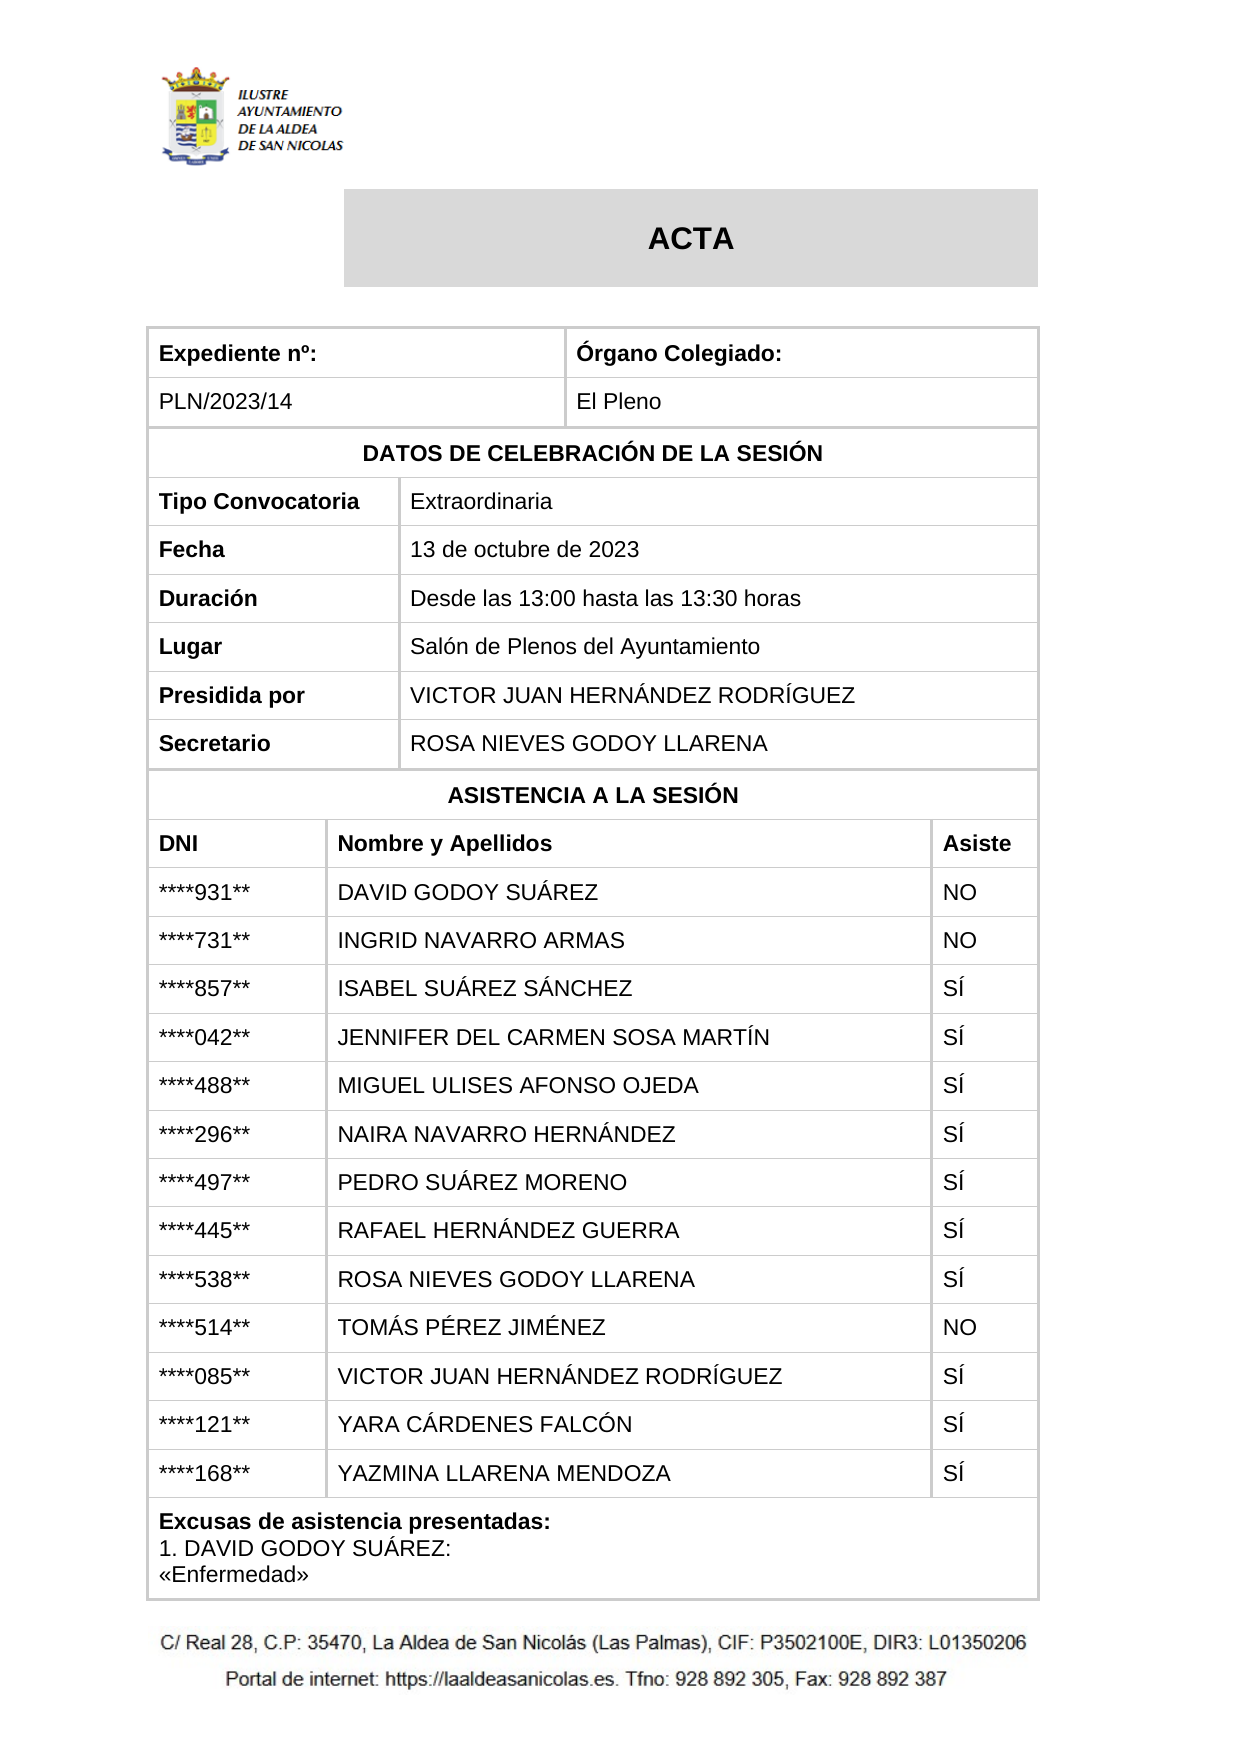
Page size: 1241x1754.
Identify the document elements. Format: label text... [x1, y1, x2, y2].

table_cell VICTOR JUAN HERNÁNDEZ RODRÍGUEZ [401, 672, 1037, 719]
table_cell PLN/2023/14 [149, 378, 564, 426]
table_cell Tipo Convocatoria [149, 478, 398, 525]
table_cell SÍ [933, 1401, 1037, 1448]
table_cell SÍ [933, 1159, 1037, 1206]
table_cell Salón de Plenos del Ayuntamiento [401, 623, 1037, 671]
table_cell DAVID GODOY SUÁREZ [328, 868, 930, 916]
table_cell ****514** [149, 1304, 325, 1352]
table_cell ASISTENCIA A LA SESIÓN [149, 771, 1037, 819]
table_cell ****085** [149, 1353, 325, 1400]
table_cell Extraordinaria [401, 478, 1037, 525]
table_cell ****857** [149, 965, 325, 1013]
table_cell El Pleno [567, 378, 1037, 426]
table_cell ****497** [149, 1159, 325, 1206]
table_cell SÍ [933, 1111, 1037, 1158]
table_cell Asiste [933, 820, 1037, 867]
table_cell NO [933, 868, 1037, 916]
table_cell TOMÁS PÉREZ JIMÉNEZ [328, 1304, 930, 1352]
table_cell PEDRO SUÁREZ MORENO [328, 1159, 930, 1206]
table_cell Fecha [149, 526, 398, 574]
table_cell ****121** [149, 1401, 325, 1448]
table_cell INGRID NAVARRO ARMAS [328, 917, 930, 964]
table_cell ROSA NIEVES GODOY LLARENA [401, 720, 1037, 767]
table_cell ****042** [149, 1014, 325, 1061]
table_header Expediente nº: [149, 329, 564, 377]
table_cell SÍ [933, 1014, 1037, 1061]
table_cell NO [933, 1304, 1037, 1352]
table_cell MIGUEL ULISES AFONSO OJEDA [328, 1062, 930, 1109]
table_cell YARA CÁRDENES FALCÓN [328, 1401, 930, 1448]
table_cell Lugar [149, 623, 398, 671]
table_cell SÍ [933, 965, 1037, 1013]
table_cell Secretario [149, 720, 398, 767]
table_cell 13 de octubre de 2023 [401, 526, 1037, 574]
picture [148, 59, 359, 173]
table_cell Nombre y Apellidos [328, 820, 930, 867]
table_cell VICTOR JUAN HERNÁNDEZ RODRÍGUEZ [328, 1353, 930, 1400]
table_cell Desde las 13:00 hasta las 13:30 horas [401, 575, 1037, 622]
table_header ACTA [344, 189, 1038, 287]
table_cell RAFAEL HERNÁNDEZ GUERRA [328, 1207, 930, 1255]
table_cell NO [933, 917, 1037, 964]
table_cell ****538** [149, 1256, 325, 1303]
picture [148, 1626, 1034, 1695]
table_header Órgano Colegiado: [567, 329, 1037, 377]
table_header [148, 189, 344, 287]
table_cell ****731** [149, 917, 325, 964]
table_cell ****445** [149, 1207, 325, 1255]
table_cell Presidida por [149, 672, 398, 719]
table_cell ****488** [149, 1062, 325, 1109]
table_cell ****168** [149, 1450, 325, 1497]
table_cell ISABEL SUÁREZ SÁNCHEZ [328, 965, 930, 1013]
table_cell SÍ [933, 1207, 1037, 1255]
table_cell ****931** [149, 868, 325, 916]
table_cell NAIRA NAVARRO HERNÁNDEZ [328, 1111, 930, 1158]
table_cell Duración [149, 575, 398, 622]
table_cell ****296** [149, 1111, 325, 1158]
table_cell SÍ [933, 1062, 1037, 1109]
table_cell SÍ [933, 1450, 1037, 1497]
table_cell DNI [149, 820, 325, 867]
table_cell JENNIFER DEL CARMEN SOSA MARTÍN [328, 1014, 930, 1061]
table_cell SÍ [933, 1353, 1037, 1400]
table_cell ROSA NIEVES GODOY LLARENA [328, 1256, 930, 1303]
table_cell SÍ [933, 1256, 1037, 1303]
table_cell Excusas de asistencia presentadas: 1. DAVID GODOY SUÁREZ: «Enfermedad» [149, 1498, 1037, 1598]
table_cell YAZMINA LLARENA MENDOZA [328, 1450, 930, 1497]
table_cell DATOS DE CELEBRACIÓN DE LA SESIÓN [149, 429, 1037, 477]
